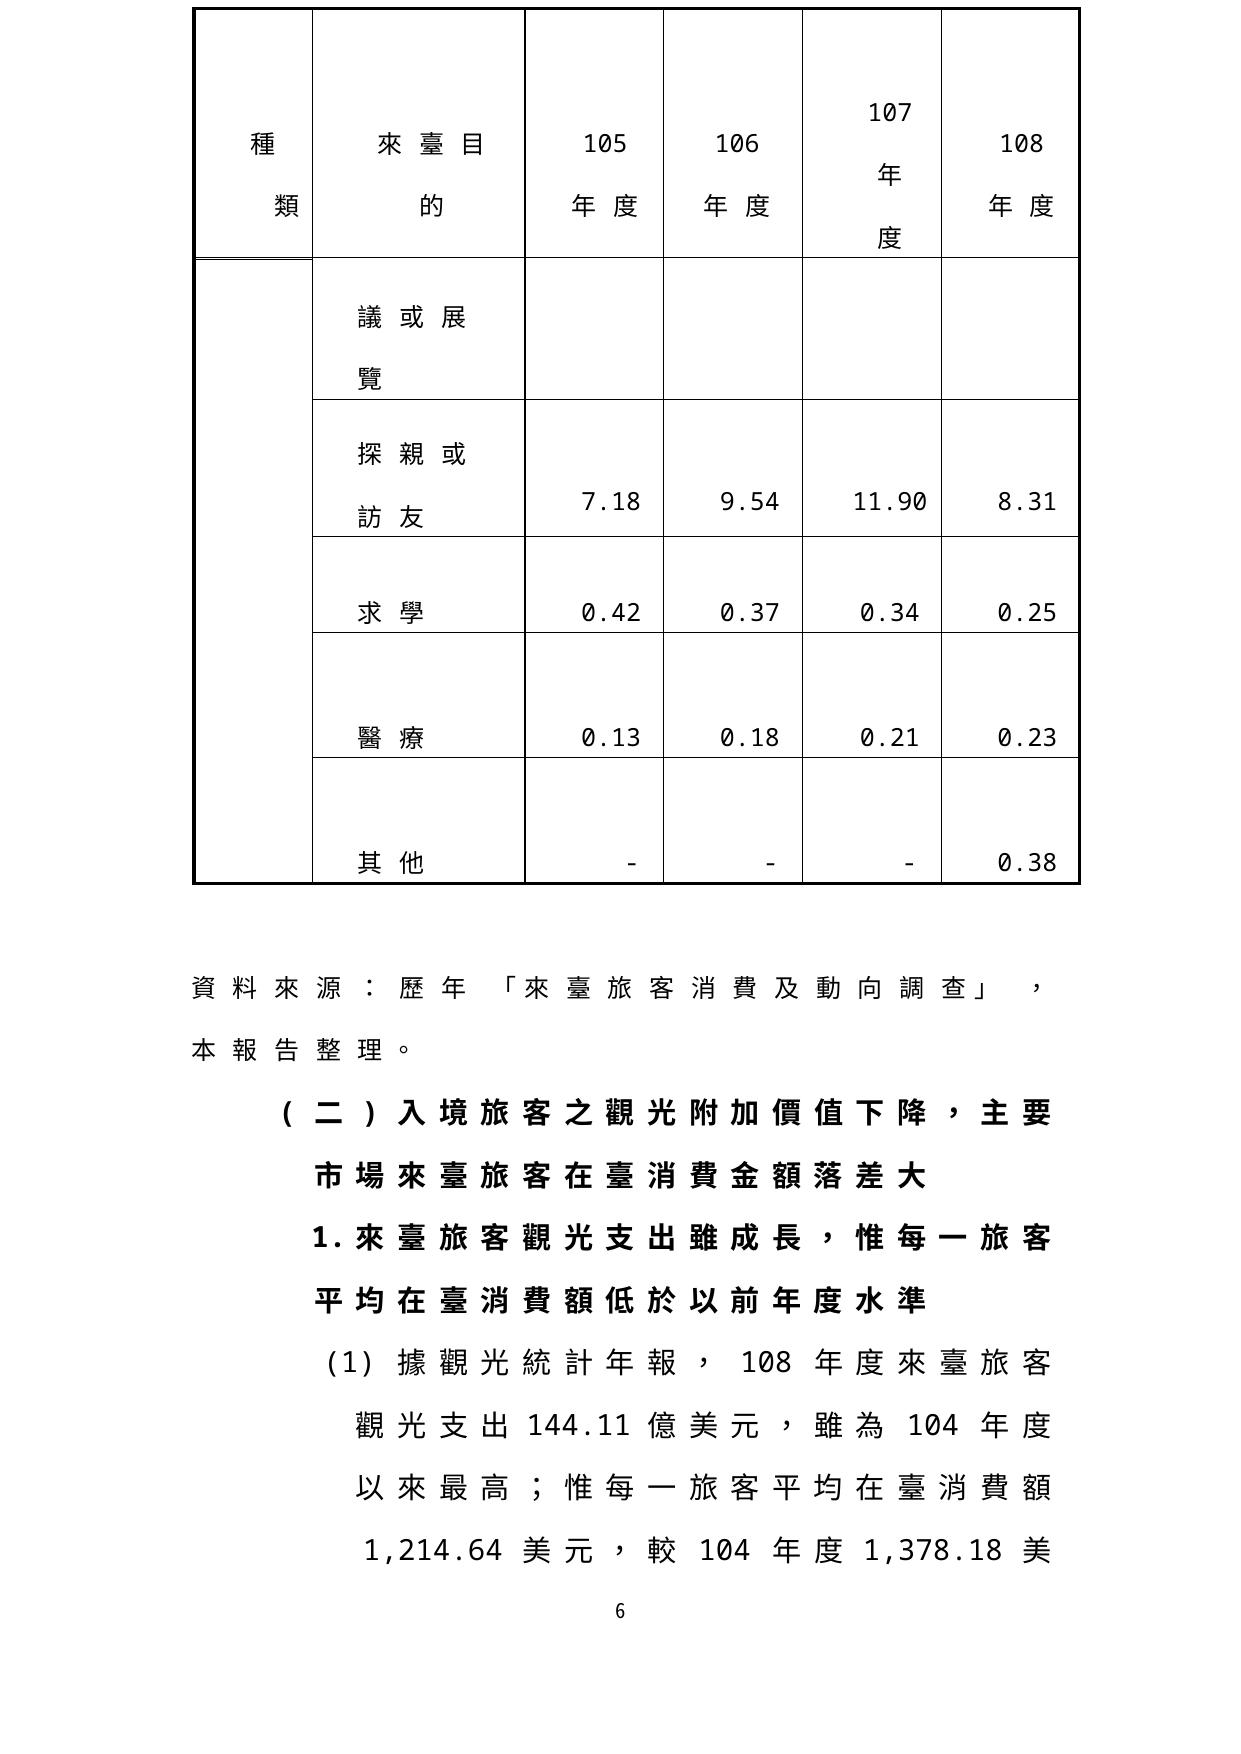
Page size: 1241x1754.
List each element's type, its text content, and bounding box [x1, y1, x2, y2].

table_cell 0.18 [664, 633, 802, 757]
table_cell 0.23 [942, 633, 1078, 757]
table_cell 0.38 [942, 758, 1078, 882]
table_cell [803, 258, 941, 399]
text (1)據觀光統計年報，108年度來臺旅客觀光支出144.11億美元，雖為104年度以來最高；惟每一旅客平均在臺消費額1,214.64美元，較104年度1,378.18美 [301, 1319, 1058, 1569]
table_cell 0.34 [803, 537, 941, 632]
table_cell 7.18 [526, 400, 663, 536]
table_header 105年度 [526, 10, 663, 257]
table_cell 求學 [313, 537, 524, 632]
text 資料來源：歷年「來臺旅客消費及動向調查」，本報告整理。 [183, 944, 1058, 1069]
table_cell - [664, 758, 802, 882]
table_cell 0.21 [803, 633, 941, 757]
table_cell [196, 260, 312, 882]
table_cell 9.54 [664, 400, 802, 536]
table_cell 醫療 [313, 633, 524, 757]
table_cell 8.31 [942, 400, 1078, 536]
table_header 種類 [196, 10, 312, 257]
table_cell 11.90 [803, 400, 941, 536]
table_cell 0.42 [526, 537, 663, 632]
table_cell 0.13 [526, 633, 663, 757]
table_header 107年度 [803, 10, 941, 257]
table_header 來臺目的 [313, 10, 524, 257]
table_cell [942, 258, 1078, 399]
table_cell - [526, 758, 663, 882]
text 1.來臺旅客觀光支出雖成長，惟每一旅客平均在臺消費額低於以前年度水準 [271, 1194, 1058, 1319]
table_cell 探親或訪友 [313, 400, 524, 536]
table_cell 0.37 [664, 537, 802, 632]
table_cell [664, 258, 802, 399]
table_cell 議或展覽 [313, 258, 524, 399]
table_cell 0.25 [942, 537, 1078, 632]
text (二)入境旅客之觀光附加價值下降，主要市場來臺旅客在臺消費金額落差大 [242, 1069, 1058, 1194]
table_cell 其他 [313, 758, 524, 882]
table_header 108年度 [942, 10, 1078, 257]
table_header 106年度 [664, 10, 802, 257]
table_cell - [803, 758, 941, 882]
table_cell [526, 258, 663, 399]
